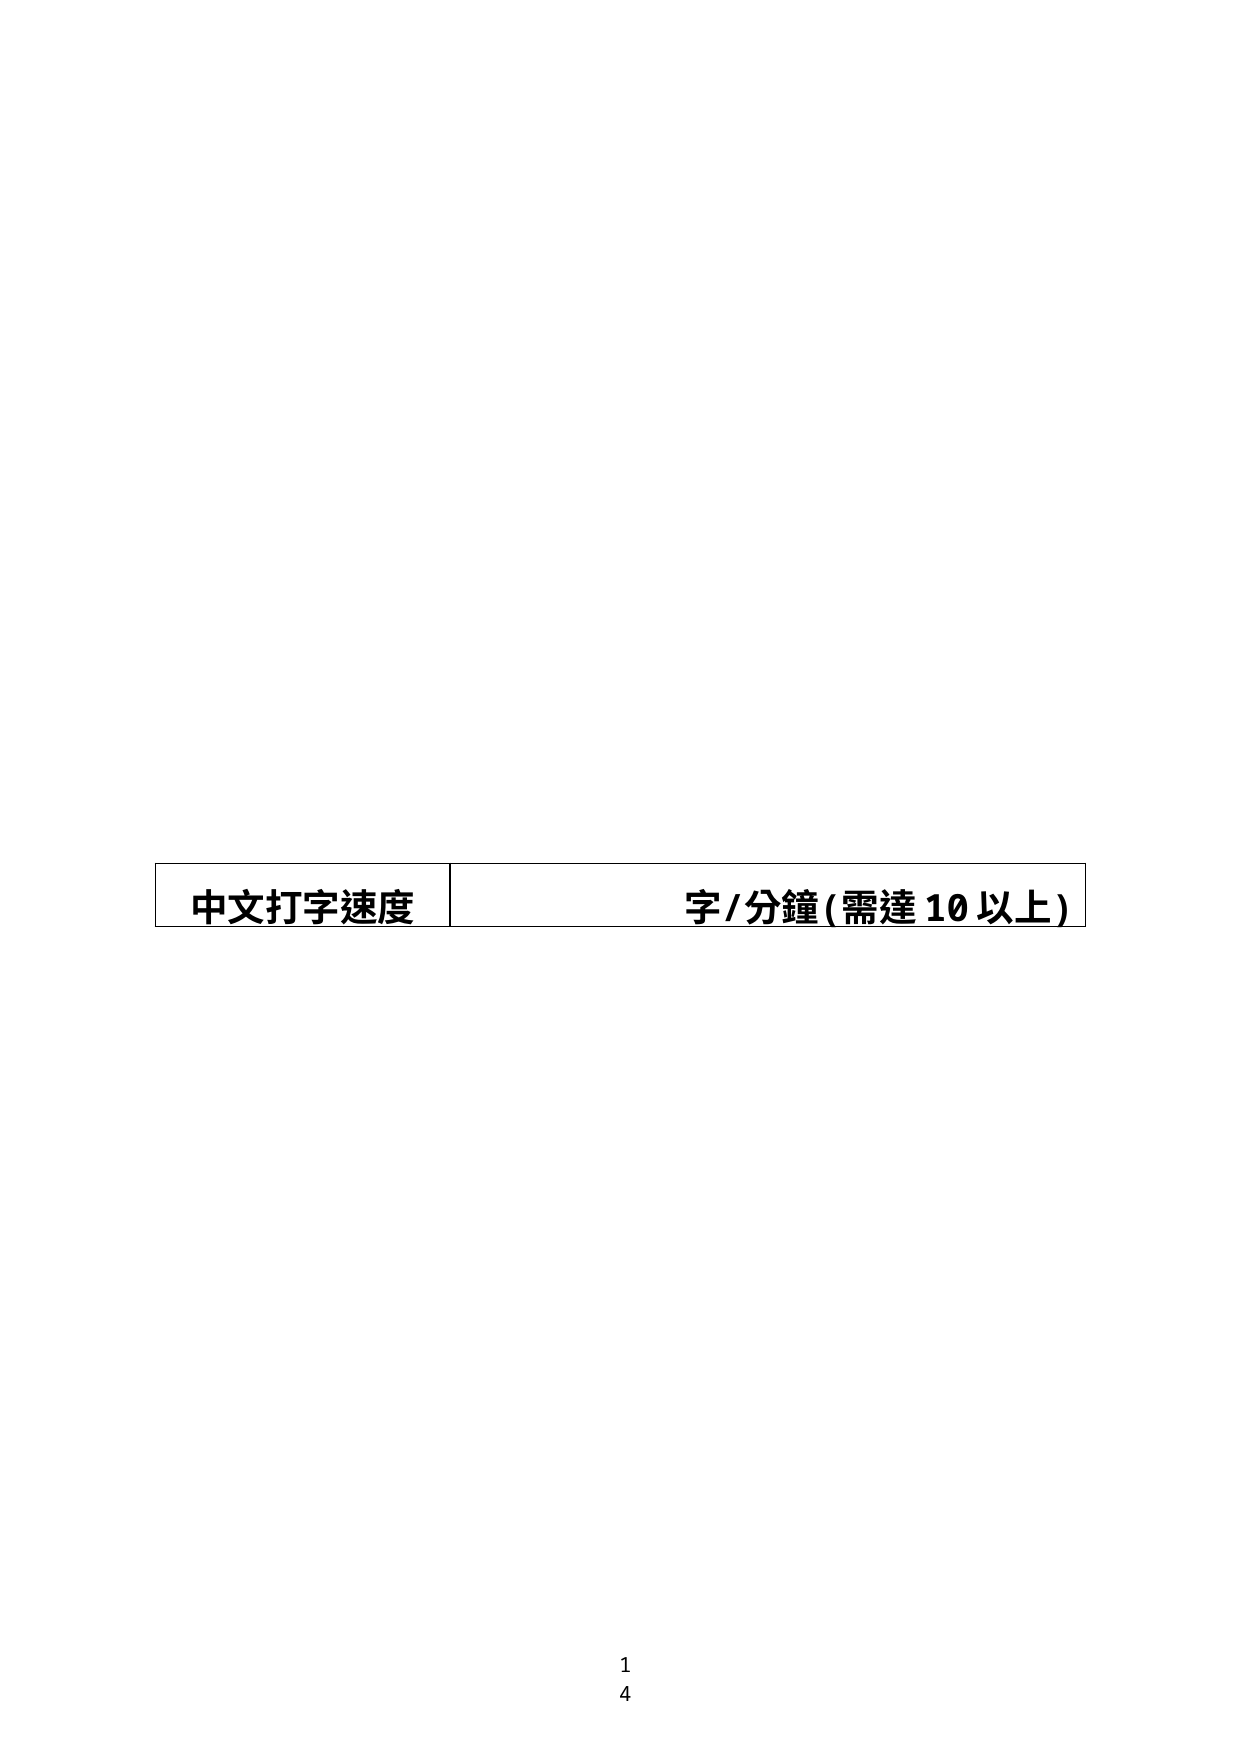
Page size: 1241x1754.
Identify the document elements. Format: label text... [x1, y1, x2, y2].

table_cell 中文打字速度 [156, 864, 449, 926]
table_cell 字/分鐘(需達10以上) [451, 864, 1085, 926]
